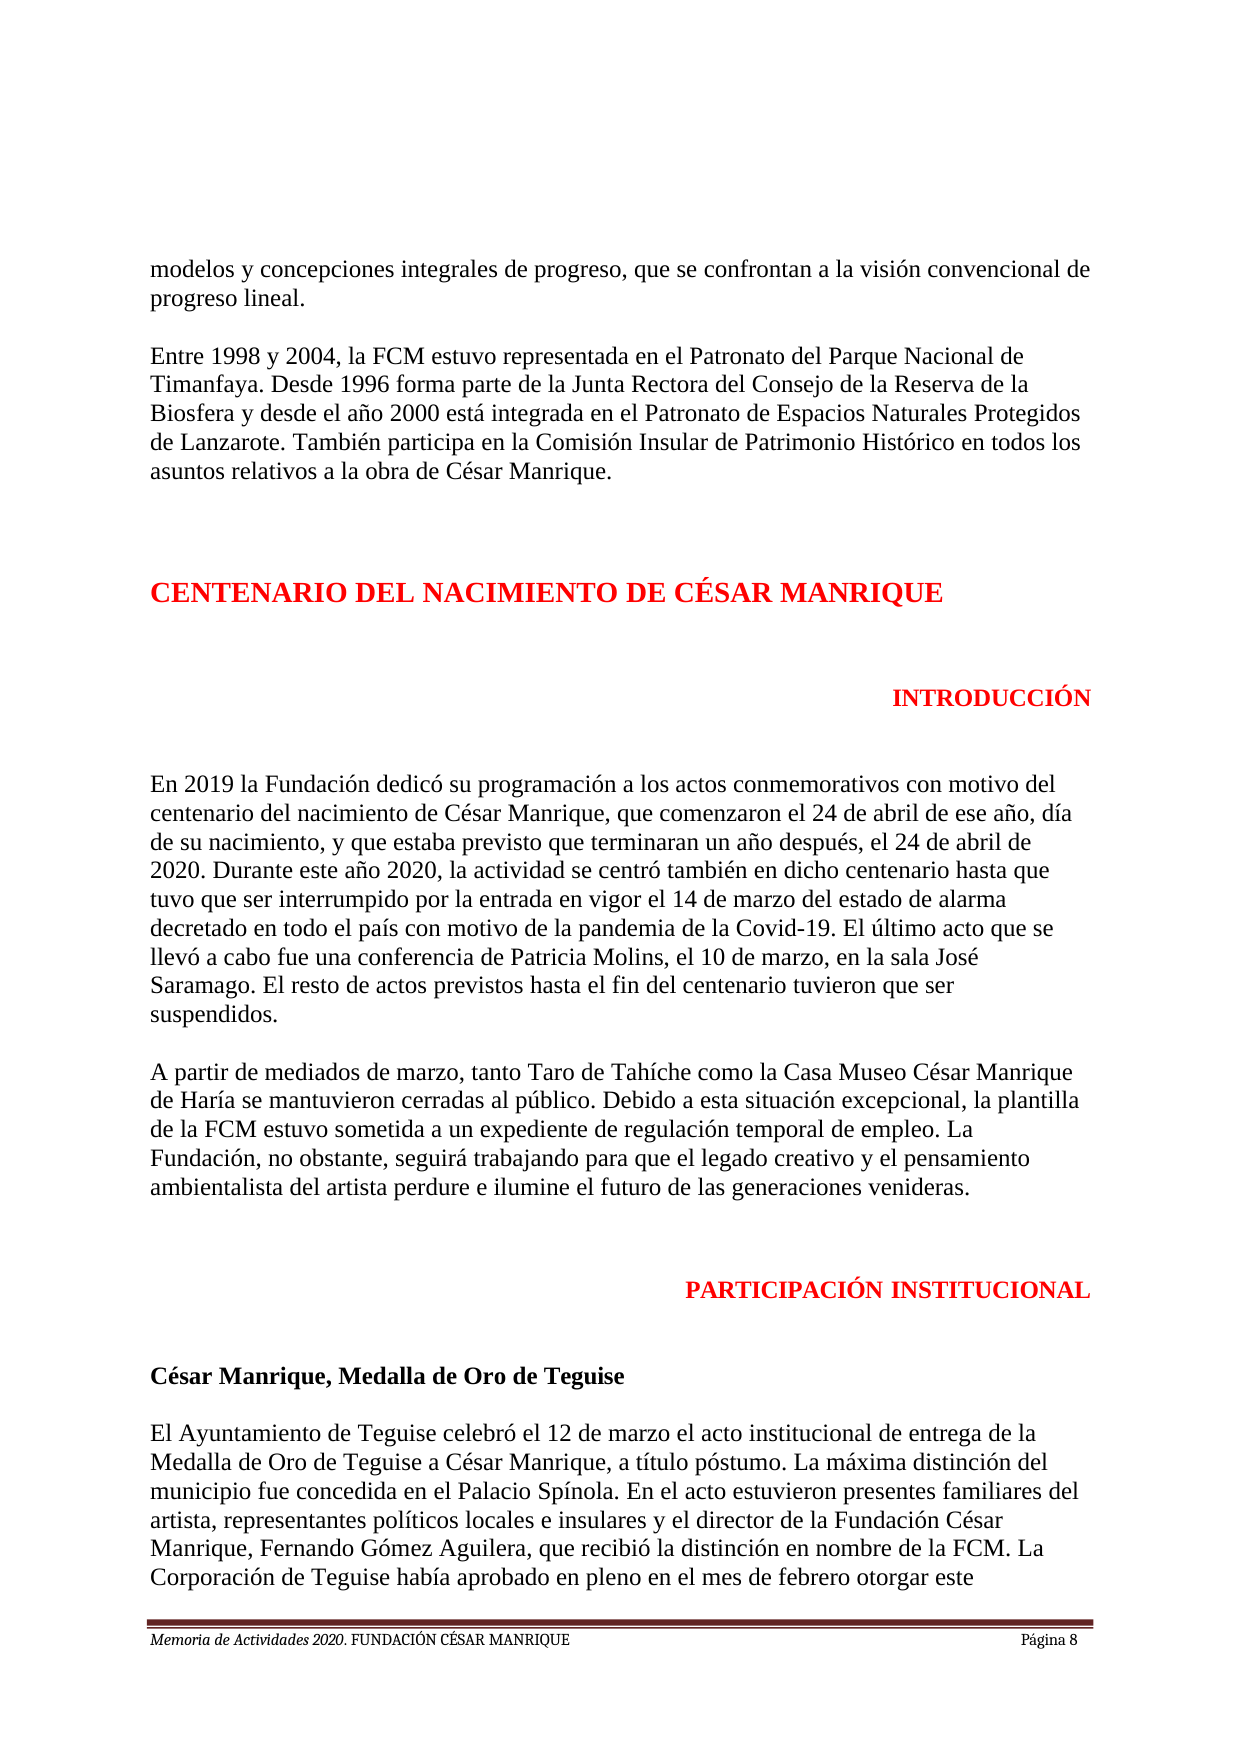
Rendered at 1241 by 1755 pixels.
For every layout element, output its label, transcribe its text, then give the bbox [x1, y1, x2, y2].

text Entre 1998 y 2004, la FCM estuvo representada en el Patronato del Parque Nacional de Timanfaya. Desde 1996 forma parte de la Junta Rectora del Consejo de la Reserva de la Biosfera y desde el año 2000 está integrada en el Patronato de Espacios Naturales Protegidos de Lanzarote. También participa en la Comisión Insular de Patrimonio Histórico en todos los asuntos relativos a la obra de César Manrique. [150, 341, 1085, 484]
text A partir de mediados de marzo, tanto Taro de Tahíche como la Casa Museo César Manrique de Haría se mantuvieron cerradas al público. Debido a esta situación excepcional, la plantilla de la FCM estuvo sometida a un expediente de regulación temporal de empleo. La Fundación, no obstante, seguirá trabajando para que el legado creativo y el pensamiento ambientalista del artista perdure e ilumine el futuro de las generaciones venideras. [150, 1057, 1082, 1201]
subtitle INTRODUCCIÓN [133, 683, 1091, 712]
subtitle PARTICIPACIÓN INSTITUCIONAL [133, 1275, 1091, 1303]
subtitle César Manrique, Medalla de Oro de Teguise [150, 1361, 1108, 1390]
text En 2019 la Fundación dedicó su programación a los actos conmemorativos con motivo del centenario del nacimiento de César Manrique, que comenzaron el 24 de abril de ese año, día de su nacimiento, y que estaba previsto que terminaran un año después, el 24 de abril de 2020. Durante este año 2020, la actividad se centró también en dicho centenario hasta que tuvo que ser interrumpido por la entrada en vigor el 14 de marzo del estado de alarma decretado en todo el país con motivo de la pandemia de la Covid-19. El último acto que se llevó a cabo fue una conferencia de Patricia Molins, el 10 de marzo, en la sala José Saramago. El resto de actos previstos hasta el fin del centenario tuvieron que ser suspendidos. [150, 769, 1087, 1028]
text modelos y concepciones integrales de progreso, que se confrontan a la visión convencional de progreso lineal. [150, 254, 1108, 312]
text El Ayuntamiento de Teguise celebró el 12 de marzo el acto institucional de entrega de la Medalla de Oro de Teguise a César Manrique, a título póstumo. La máxima distinción del municipio fue concedida en el Palacio Spínola. En el acto estuvieron presentes familiares del artista, representantes políticos locales e insulares y el director de la Fundación César Manrique, Fernando Gómez Aguilera, que recibió la distinción en nombre de la FCM. La Corporación de Teguise había aprobado en pleno en el mes de febrero otorgar este [150, 1418, 1085, 1591]
subtitle CENTENARIO DEL NACIMIENTO DE CÉSAR MANRIQUE [150, 575, 1108, 609]
